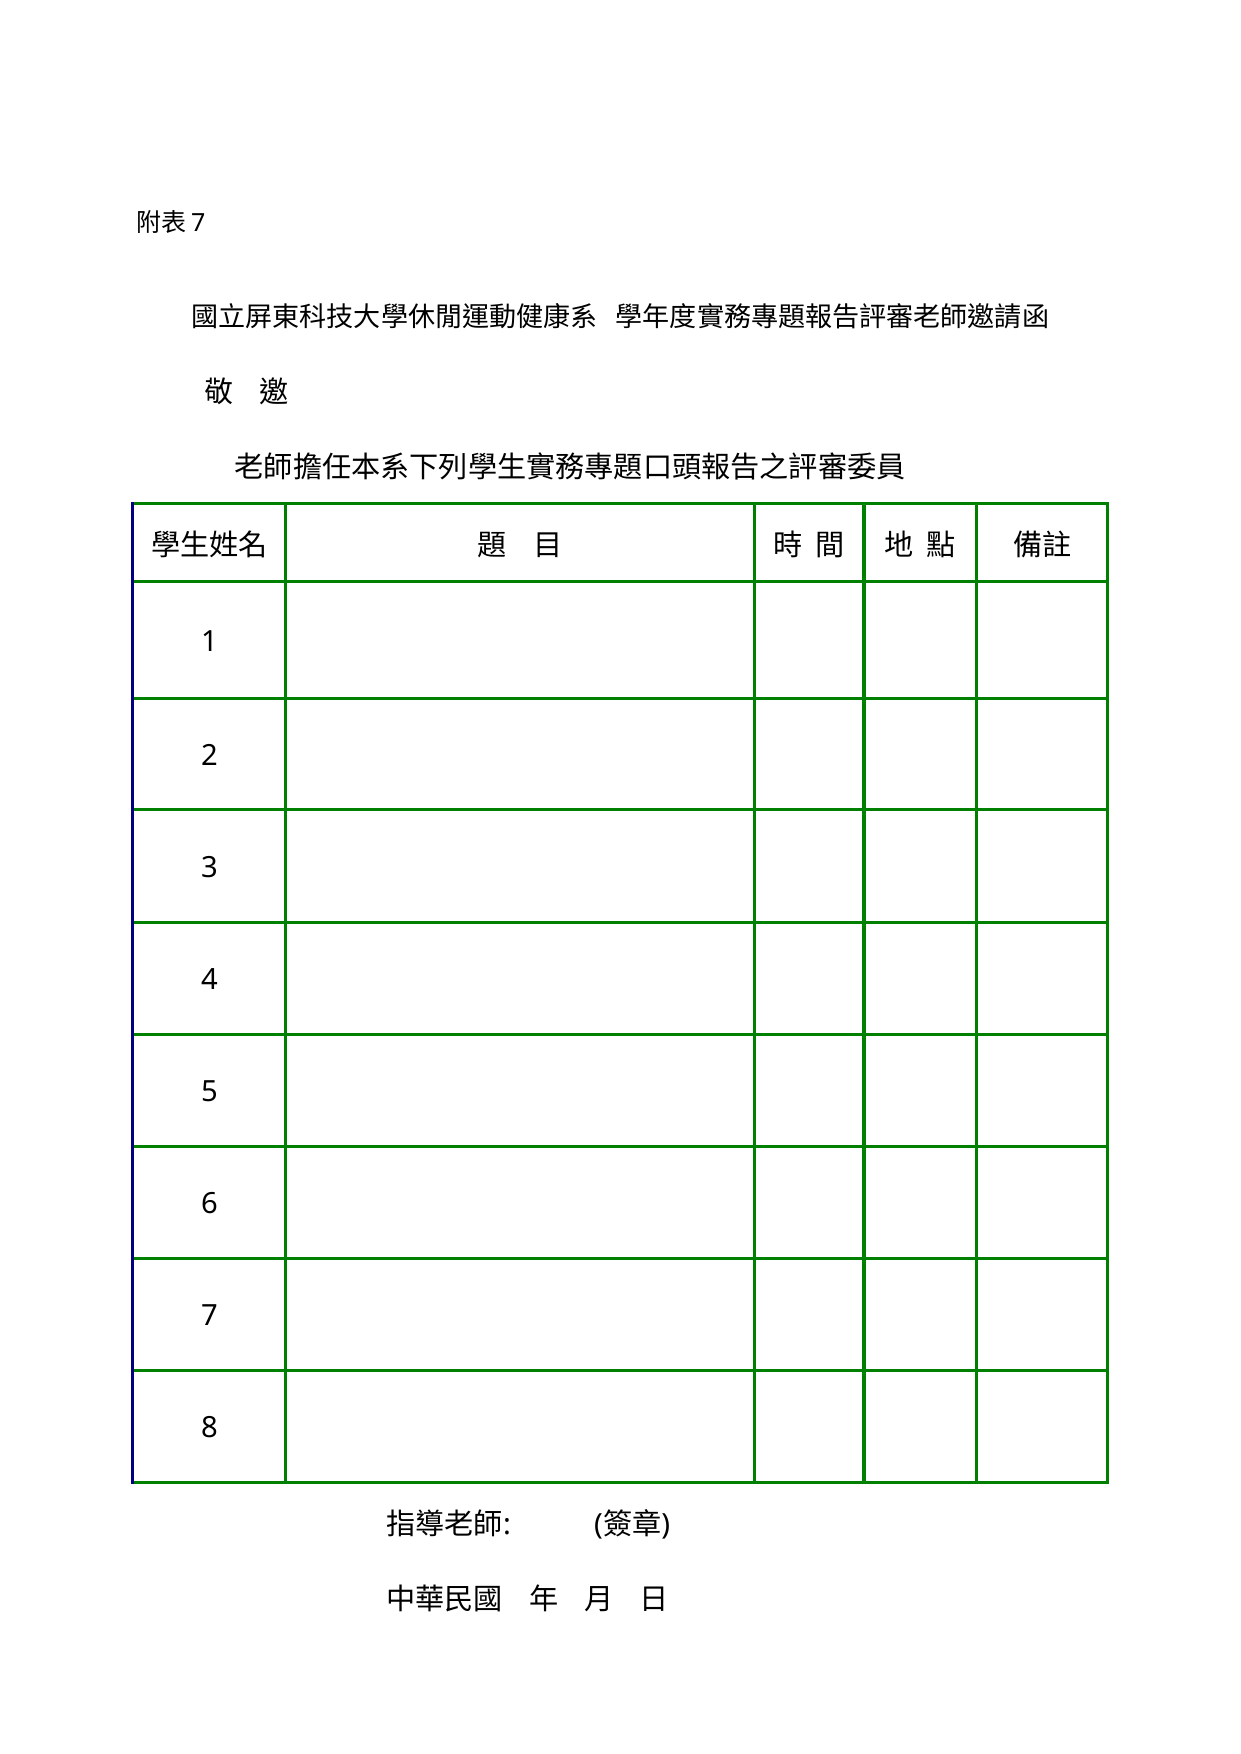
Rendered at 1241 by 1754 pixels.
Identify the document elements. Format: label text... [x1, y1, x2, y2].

text 國立屏東科技大學休閒運動健康系 學年度實務專題報告評審老師邀請函 [136, 277, 1104, 352]
table_cell 1 [134, 583, 284, 697]
table_cell [866, 1260, 975, 1369]
table_cell 3 [134, 811, 284, 921]
table_cell [287, 1036, 753, 1145]
text 附表7 [136, 202, 1104, 239]
table_header 時 間 [756, 505, 862, 580]
table_cell [756, 700, 862, 808]
table_cell 8 [134, 1372, 284, 1481]
table_cell [978, 1372, 1106, 1481]
table_cell 2 [134, 700, 284, 808]
table_cell [756, 924, 862, 1033]
table_cell 5 [134, 1036, 284, 1145]
text 中華民國 年 月 日 [136, 1559, 1104, 1634]
text 指導老師: (簽章) [136, 1484, 1104, 1559]
table_cell [756, 1036, 862, 1145]
text 老師擔任本系下列學生實務專題口頭報告之評審委員 [136, 427, 1104, 502]
table_cell [756, 811, 862, 921]
table_cell [866, 1148, 975, 1257]
table_cell [287, 924, 753, 1033]
table_cell [866, 1036, 975, 1145]
table_cell [978, 583, 1106, 697]
table_cell [287, 1260, 753, 1369]
table_cell [866, 1372, 975, 1481]
table_cell [866, 583, 975, 697]
table_header 地 點 [866, 505, 975, 580]
table_cell [756, 1260, 862, 1369]
table_header 題 目 [287, 505, 753, 580]
table_cell [978, 811, 1106, 921]
table_cell [978, 700, 1106, 808]
table_cell [866, 811, 975, 921]
table_cell 6 [134, 1148, 284, 1257]
table_cell [756, 1372, 862, 1481]
table_cell [866, 700, 975, 808]
table_cell 7 [134, 1260, 284, 1369]
table_cell [756, 1148, 862, 1257]
table_cell [287, 1148, 753, 1257]
table_header 備註 [978, 505, 1106, 580]
table_cell [866, 924, 975, 1033]
table_cell [978, 924, 1106, 1033]
table_cell [978, 1260, 1106, 1369]
table_cell [756, 583, 862, 697]
table_header 學生姓名 [134, 505, 284, 580]
table_cell [287, 811, 753, 921]
table_cell [287, 1372, 753, 1481]
table_cell 4 [134, 924, 284, 1033]
text 敬 邀 [136, 352, 1104, 427]
table_cell [978, 1036, 1106, 1145]
table_cell [287, 700, 753, 808]
table_cell [978, 1148, 1106, 1257]
table_cell [287, 583, 753, 697]
